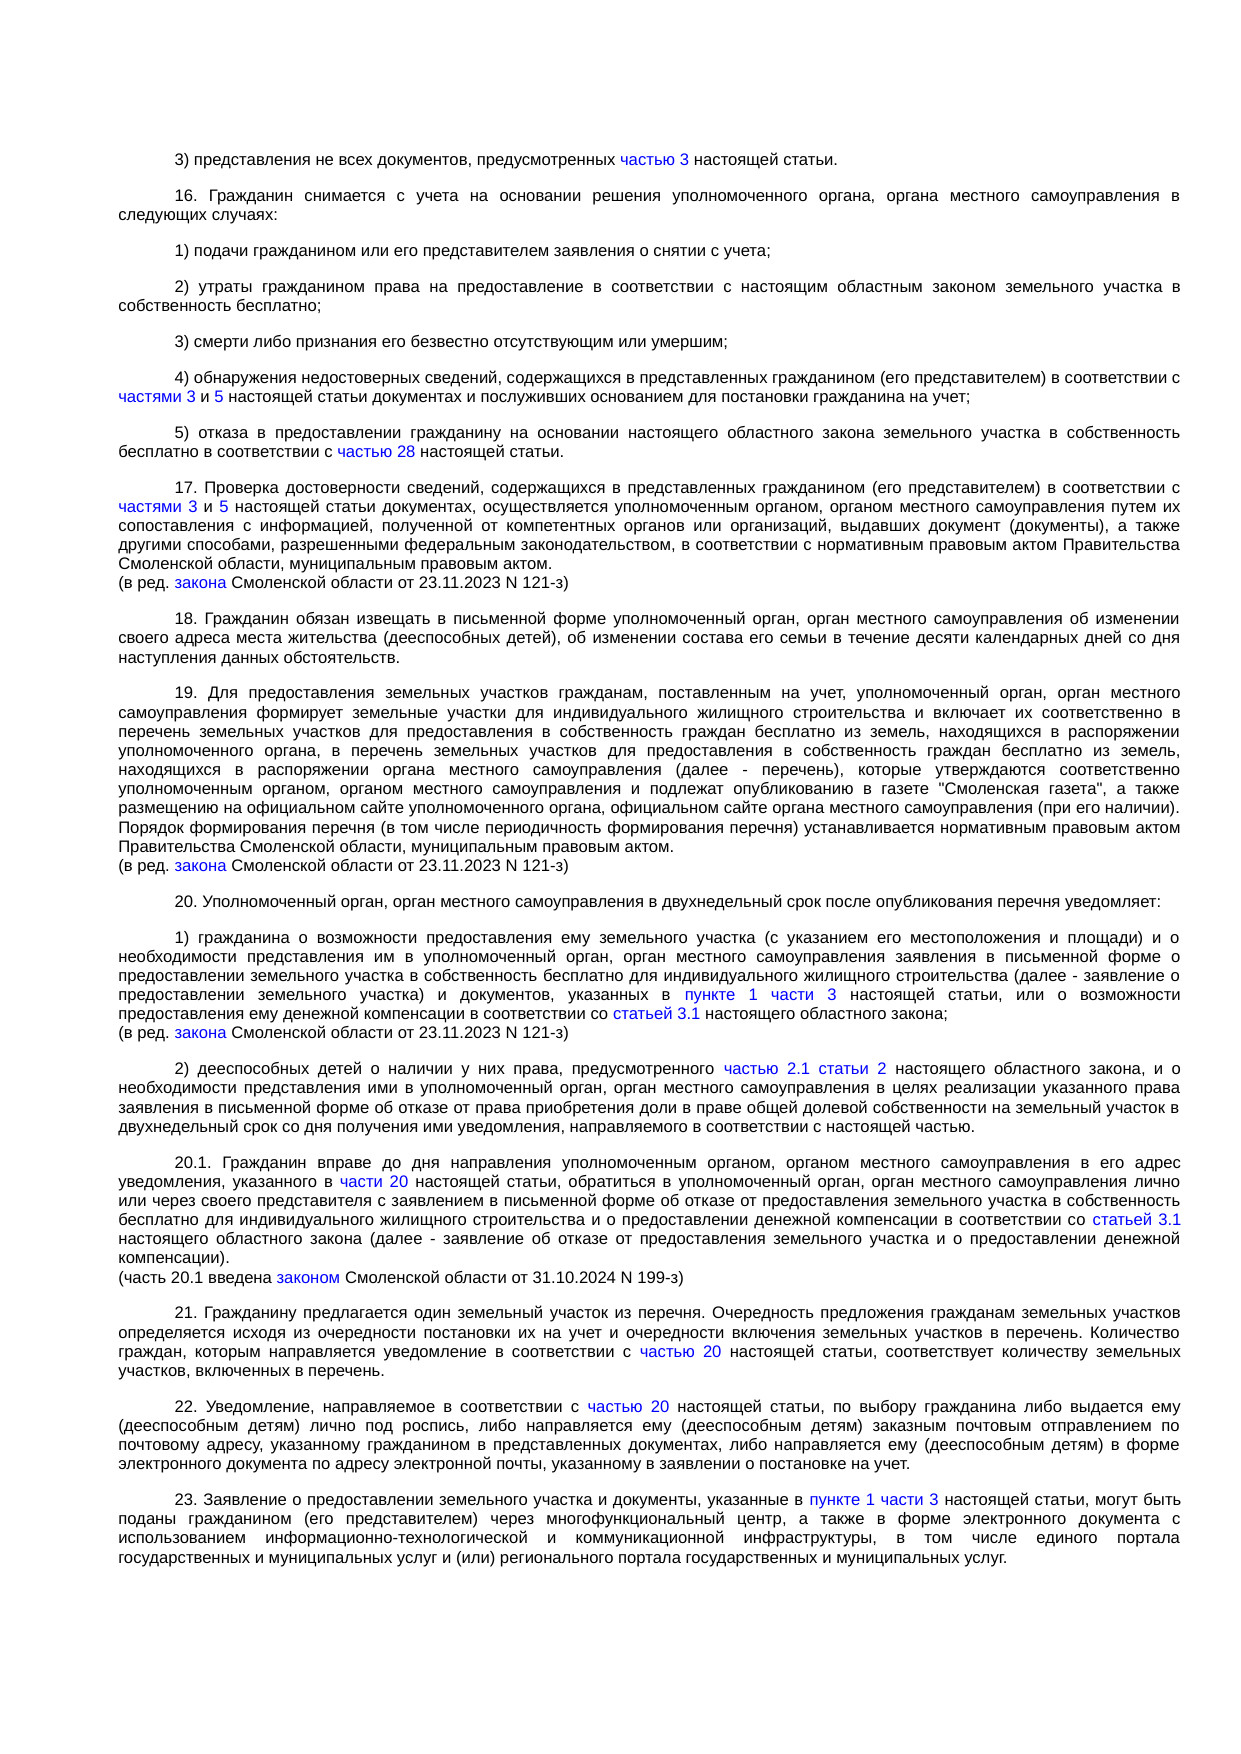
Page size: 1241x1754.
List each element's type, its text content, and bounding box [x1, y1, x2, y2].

text 18. Гражданин обязан извещать в письменной форме уполномоченный орган, орган местного самоуправления об изменении своего адреса места жительства (дееспособных детей), об изменении состава его семьи в течение десяти календарных дней со дня наступления данных обстоятельств. [118, 609, 1181, 667]
text (часть 20.1 введена законом Смоленской области от 31.10.2024 N 199-з) [118, 1267, 1181, 1287]
text 20. Уполномоченный орган, орган местного самоуправления в двухнедельный срок после опубликования перечня уведомляет: [118, 892, 1181, 911]
text 23. Заявление о предоставлении земельного участка и документы, указанные в пункте 1 части 3 настоящей статьи, могут быть поданы гражданином (его представителем) через многофункциональный центр, а также в форме электронного документа с использованием информационно-технологической и коммуникационной инфраструктуры, в том числе единого портала государственных и муниципальных услуг и (или) регионального портала государственных и муниципальных услуг. [118, 1490, 1181, 1567]
text 3) смерти либо признания его безвестно отсутствующим или умершим; [118, 332, 1181, 351]
text 3) представления не всех документов, предусмотренных частью 3 настоящей статьи. [118, 150, 1181, 169]
text 16. Гражданин снимается с учета на основании решения уполномоченного органа, органа местного самоуправления в следующих случаях: [118, 186, 1181, 224]
text (в ред. закона Смоленской области от 23.11.2023 N 121-з) [118, 1023, 1181, 1042]
text 4) обнаружения недостоверных сведений, содержащихся в представленных гражданином (его представителем) в соответствии с частями 3 и 5 настоящей статьи документах и послуживших основанием для постановки гражданина на учет; [118, 367, 1181, 406]
text 5) отказа в предоставлении гражданину на основании настоящего областного закона земельного участка в собственность бесплатно в соответствии с частью 28 настоящей статьи. [118, 422, 1181, 461]
text 20.1. Гражданин вправе до дня направления уполномоченным органом, органом местного самоуправления в его адрес уведомления, указанного в части 20 настоящей статьи, обратиться в уполномоченный орган, орган местного самоуправления лично или через своего представителя с заявлением в письменной форме об отказе от предоставления земельного участка в собственность бесплатно для индивидуального жилищного строительства и о предоставлении денежной компенсации в соответствии со статьей 3.1 настоящего областного закона (далее - заявление об отказе от предоставления земельного участка и о предоставлении денежной компенсации). [118, 1152, 1181, 1267]
text 1) подачи гражданином или его представителем заявления о снятии с учета; [118, 241, 1181, 260]
text (в ред. закона Смоленской области от 23.11.2023 N 121-з) [118, 573, 1181, 592]
text 1) гражданина о возможности предоставления ему земельного участка (с указанием его местоположения и площади) и о необходимости представления им в уполномоченный орган, орган местного самоуправления заявления в письменной форме о предоставлении земельного участка в собственность бесплатно для индивидуального жилищного строительства (далее - заявление о предоставлении земельного участка) и документов, указанных в пункте 1 части 3 настоящей статьи, или о возможности предоставления ему денежной компенсации в соответствии со статьей 3.1 настоящего областного закона; [118, 927, 1181, 1023]
text 2) утраты гражданином права на предоставление в соответствии с настоящим областным законом земельного участка в собственность бесплатно; [118, 277, 1181, 315]
text 22. Уведомление, направляемое в соответствии с частью 20 настоящей статьи, по выбору гражданина либо выдается ему (дееспособным детям) лично под роспись, либо направляется ему (дееспособным детям) заказным почтовым отправлением по почтовому адресу, указанному гражданином в представленных документах, либо направляется ему (дееспособным детям) в форме электронного документа по адресу электронной почты, указанному в заявлении о постановке на учет. [118, 1397, 1181, 1473]
text 21. Гражданину предлагается один земельный участок из перечня. Очередность предложения гражданам земельных участков определяется исходя из очередности постановки их на учет и очередности включения земельных участков в перечень. Количество граждан, которым направляется уведомление в соответствии с частью 20 настоящей статьи, соответствует количеству земельных участков, включенных в перечень. [118, 1303, 1181, 1380]
text (в ред. закона Смоленской области от 23.11.2023 N 121-з) [118, 856, 1181, 875]
text 19. Для предоставления земельных участков гражданам, поставленным на учет, уполномоченный орган, орган местного самоуправления формирует земельные участки для индивидуального жилищного строительства и включает их соответственно в перечень земельных участков для предоставления в собственность граждан бесплатно из земель, находящихся в распоряжении уполномоченного органа, в перечень земельных участков для предоставления в собственность граждан бесплатно из земель, находящихся в распоряжении органа местного самоуправления (далее - перечень), которые утверждаются соответственно уполномоченным органом, органом местного самоуправления и подлежат опубликованию в газете "Смоленская газета", а также размещению на официальном сайте уполномоченного органа, официальном сайте органа местного самоуправления (при его наличии). Порядок формирования перечня (в том числе периодичность формирования перечня) устанавливается нормативным правовым актом Правительства Смоленской области, муниципальным правовым актом. [118, 683, 1181, 856]
text 2) дееспособных детей о наличии у них права, предусмотренного частью 2.1 статьи 2 настоящего областного закона, и о необходимости представления ими в уполномоченный орган, орган местного самоуправления в целях реализации указанного права заявления в письменной форме об отказе от права приобретения доли в праве общей долевой собственности на земельный участок в двухнедельный срок со дня получения ими уведомления, направляемого в соответствии с настоящей частью. [118, 1059, 1181, 1136]
text 17. Проверка достоверности сведений, содержащихся в представленных гражданином (его представителем) в соответствии с частями 3 и 5 настоящей статьи документах, осуществляется уполномоченным органом, органом местного самоуправления путем их сопоставления с информацией, полученной от компетентных органов или организаций, выдавших документ (документы), а также другими способами, разрешенными федеральным законодательством, в соответствии с нормативным правовым актом Правительства Смоленской области, муниципальным правовым актом. [118, 477, 1181, 573]
